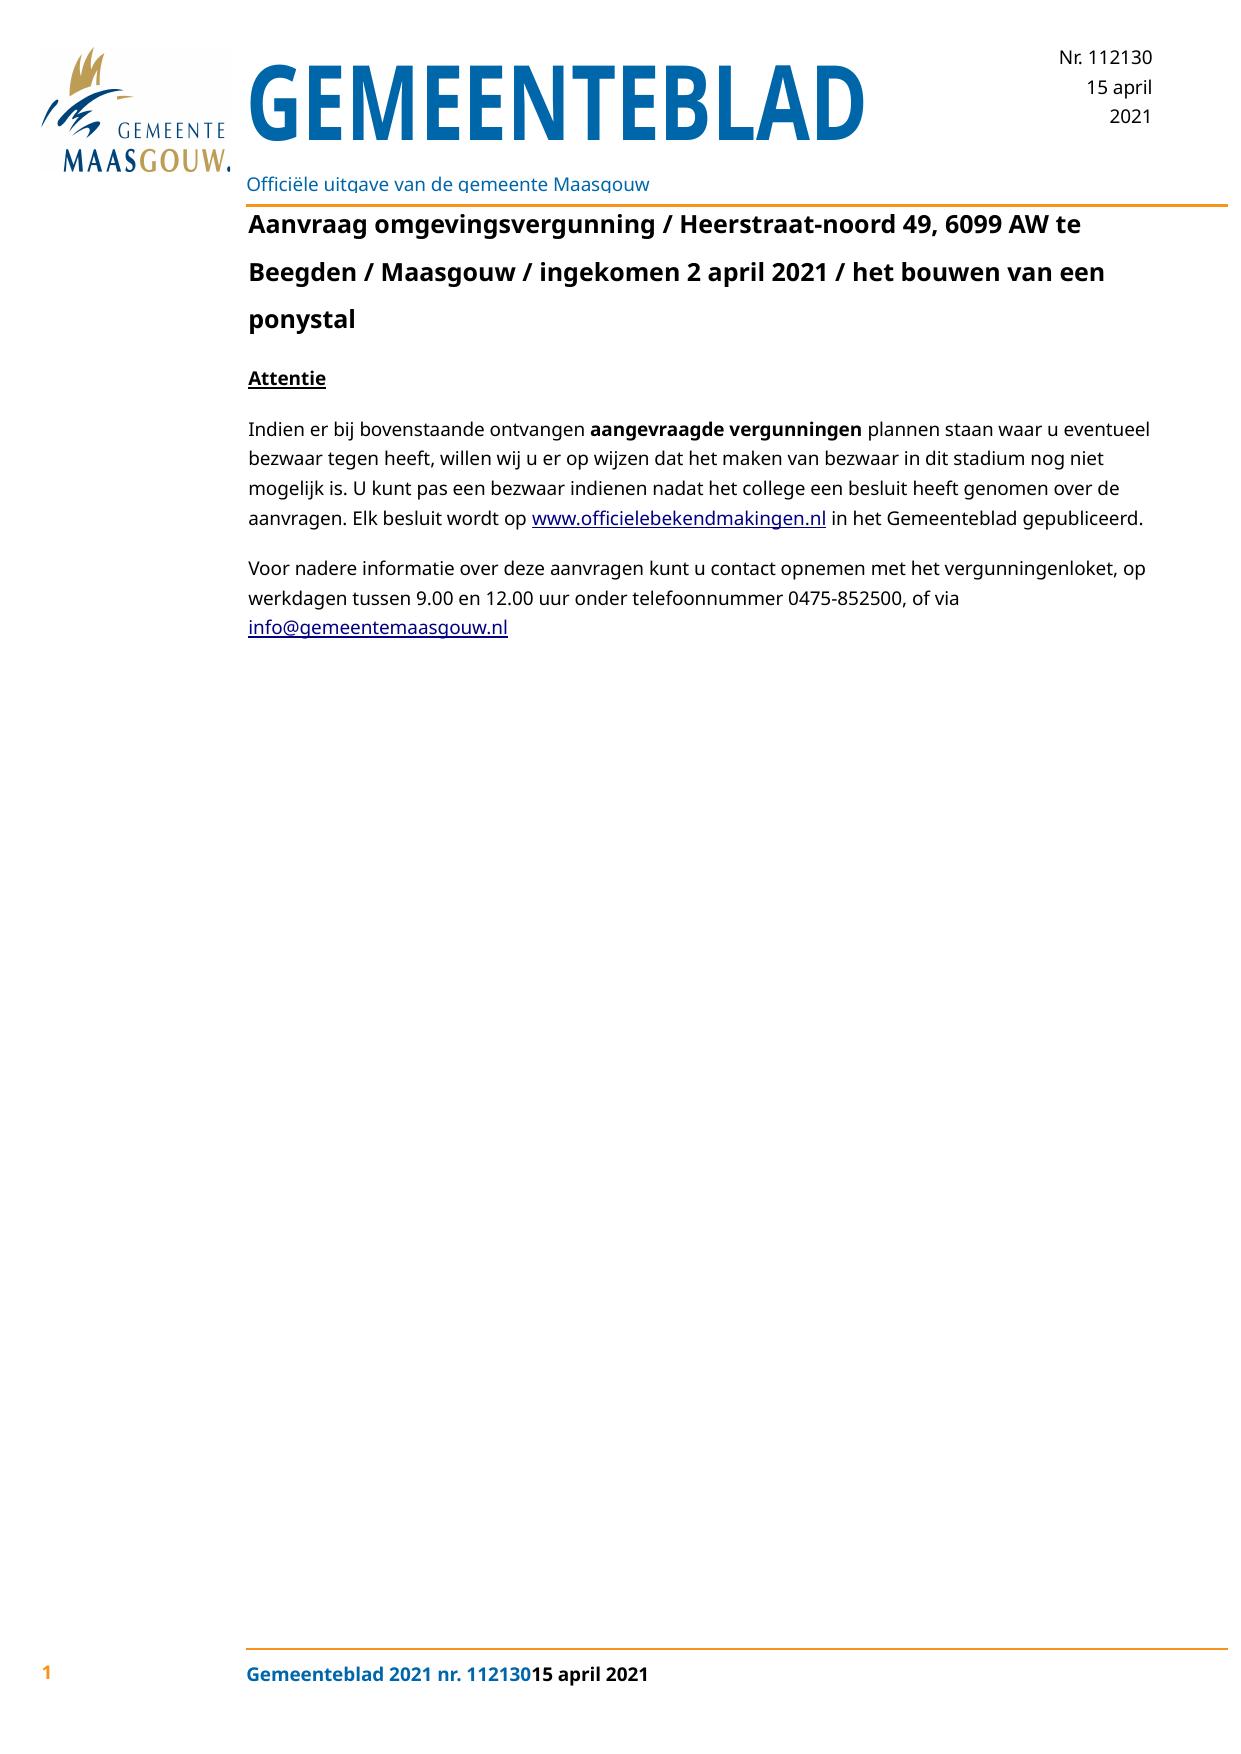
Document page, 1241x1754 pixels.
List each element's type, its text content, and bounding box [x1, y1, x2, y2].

text Indien er bij bovenstaande ontvangen aangevraagde vergunningen plannen staan waar u eventueel bezwaar tegen heeft, willen wij u er op wijzen dat het maken van bezwaar in dit stadium nog niet mogelijk is. U kunt pas een bezwaar indienen nadat het college een besluit heeft genomen over de aanvragen. Elk besluit wordt op www.officielebekendmakingen.nl in het Gemeenteblad gepubliceerd. [248, 416, 1152, 530]
text Attentie [248, 366, 1152, 391]
picture [41, 47, 231, 172]
text Voor nadere informatie over deze aanvragen kunt u contact opnemen met het vergunningenloket, op werkdagen tussen 9.00 en 12.00 uur onder telefoonnummer 0475-852500, of via info@gemeentemaasgouw.nl [248, 555, 1152, 640]
text Aanvraag omgevingsvergunning / Heerstraat-noord 49, 6099 AW te Beegden / Maasgouw / ingekomen 2 april 2021 / het bouwen van een ponystal [248, 207, 1152, 336]
